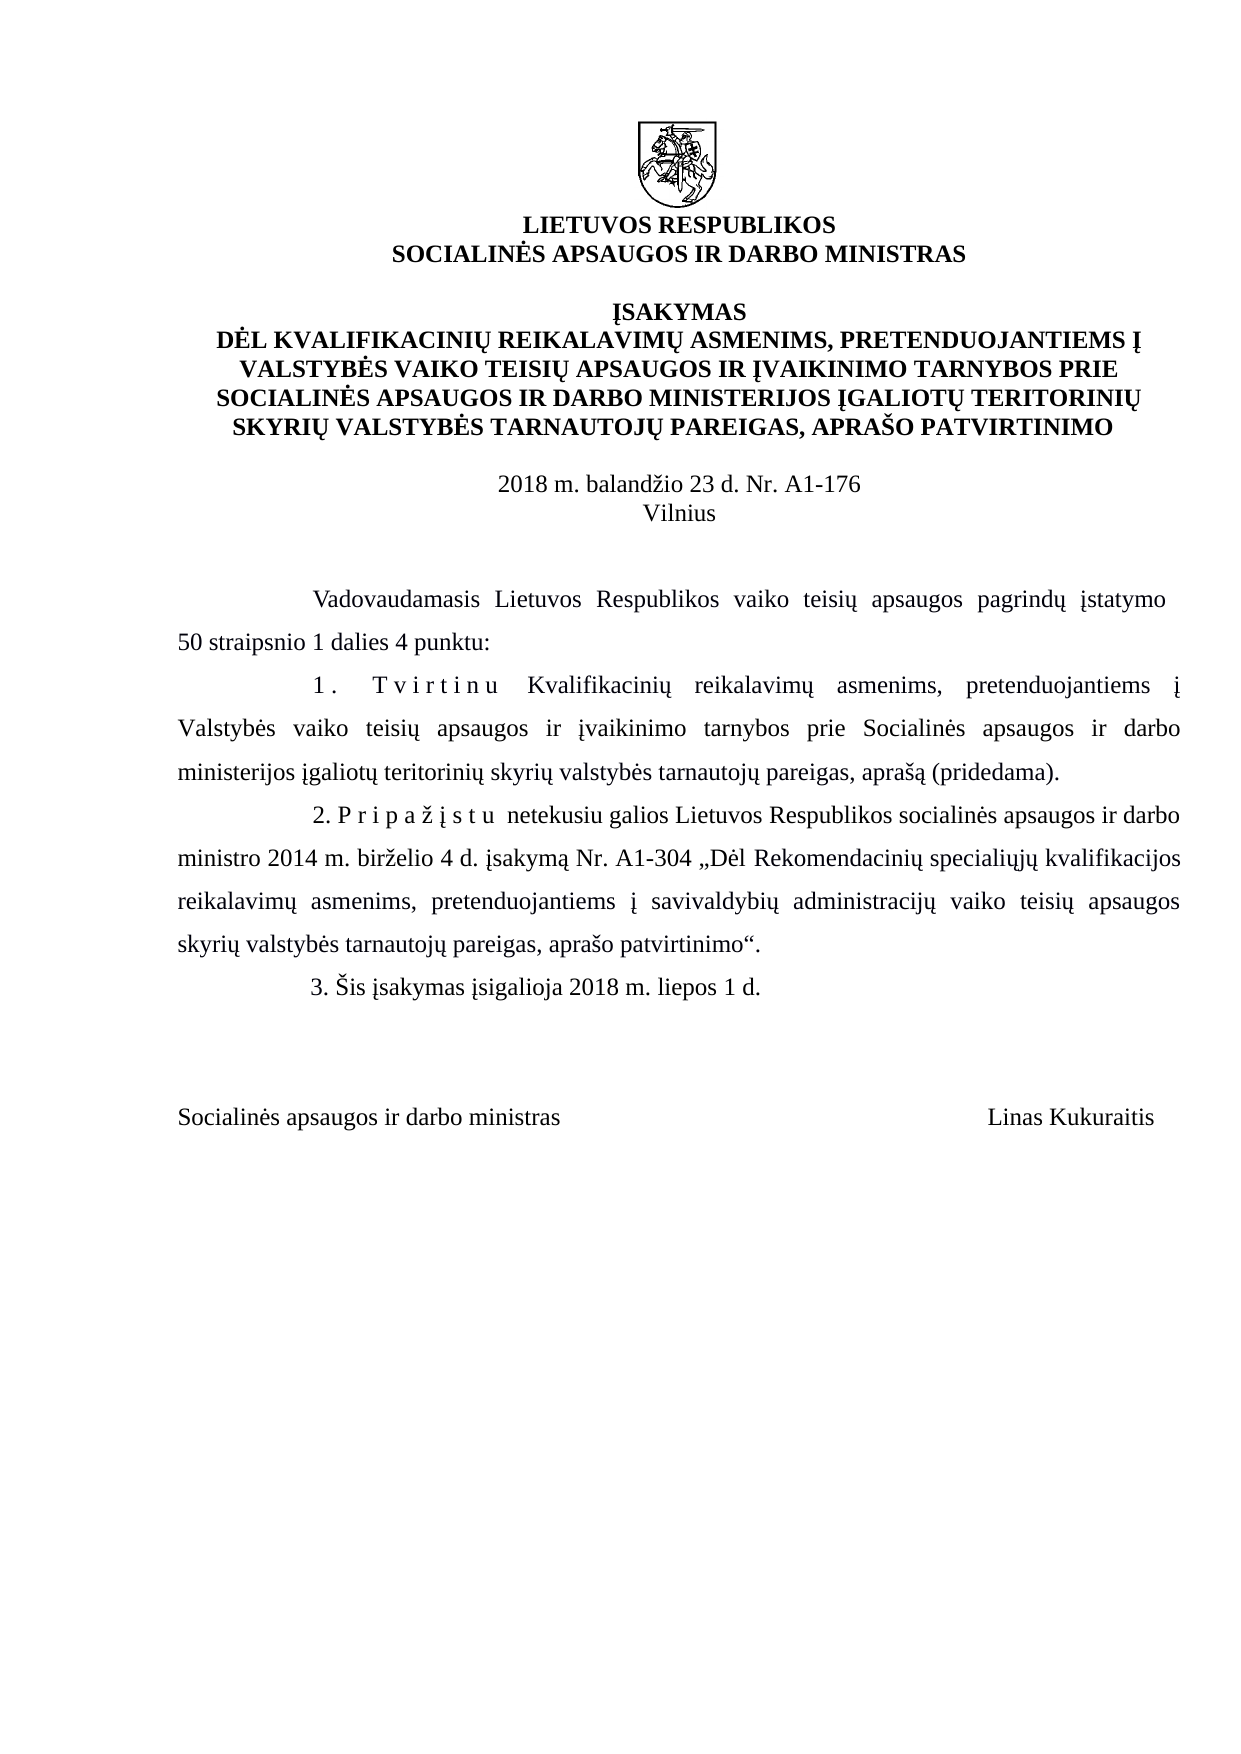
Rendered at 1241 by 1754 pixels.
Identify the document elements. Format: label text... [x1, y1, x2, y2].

text 3. Šis įsakymas įsigalioja 2018 m. liepos 1 d. [177, 972, 1181, 1001]
text SOCIALINĖS APSAUGOS IR DARBO MINISTRAS [177, 239, 1181, 268]
text 2018 m. balandžio 23 d. Nr. A1-176 [177, 469, 1181, 498]
text 2. P r i p a ž į s t u netekusiu galios Lietuvos Respublikos socialinės apsaugos ir darbo ministro 2014 m. birželio 4 d. įsakymą Nr. A1-304 „Dėl Rekomendacinių specialiųjų kvalifikacijos reikalavimų asmenims, pretenduojantiems į savivaldybių administracijų vaiko teisių apsaugos skyrių valstybės tarnautojų pareigas, aprašo patvirtinimo“. [177, 800, 1181, 958]
text LIETUVOS RESPUBLIKOS [177, 210, 1181, 239]
text 1. Tvirtinu Kvalifikacinių reikalavimų asmenims, pretenduojantiems į Valstybės vaiko teisių apsaugos ir įvaikinimo tarnybos prie Socialinės apsaugos ir darbo ministerijos įgaliotų teritorinių skyrių valstybės tarnautojų pareigas, aprašą (pridedama). [177, 670, 1181, 785]
text Vadovaudamasis Lietuvos Respublikos vaiko teisių apsaugos pagrindų įstatymo 50 straipsnio 1 dalies 4 punktu: [177, 584, 1181, 656]
text Vilnius [177, 498, 1181, 527]
text Socialinės apsaugos ir darbo ministras Linas Kukuraitis [177, 1102, 1181, 1130]
text DĖL KVALIFIKACINIŲ REIKALAVIMŲ ASMENIMS, PRETENDUOJANTIEMS Į VALSTYBĖS VAIKO TEISIŲ APSAUGOS IR ĮVAIKINIMO TARNYBOS PRIE SOCIALINĖS APSAUGOS IR DARBO MINISTERIJOS ĮGALIOTŲ TERITORINIŲ SKYRIŲ VALSTYBĖS TARNAUTOJŲ PAREIGAS, APRAŠO PATVIRTINIMO [177, 325, 1181, 440]
text ĮSAKYMAS [177, 297, 1181, 325]
